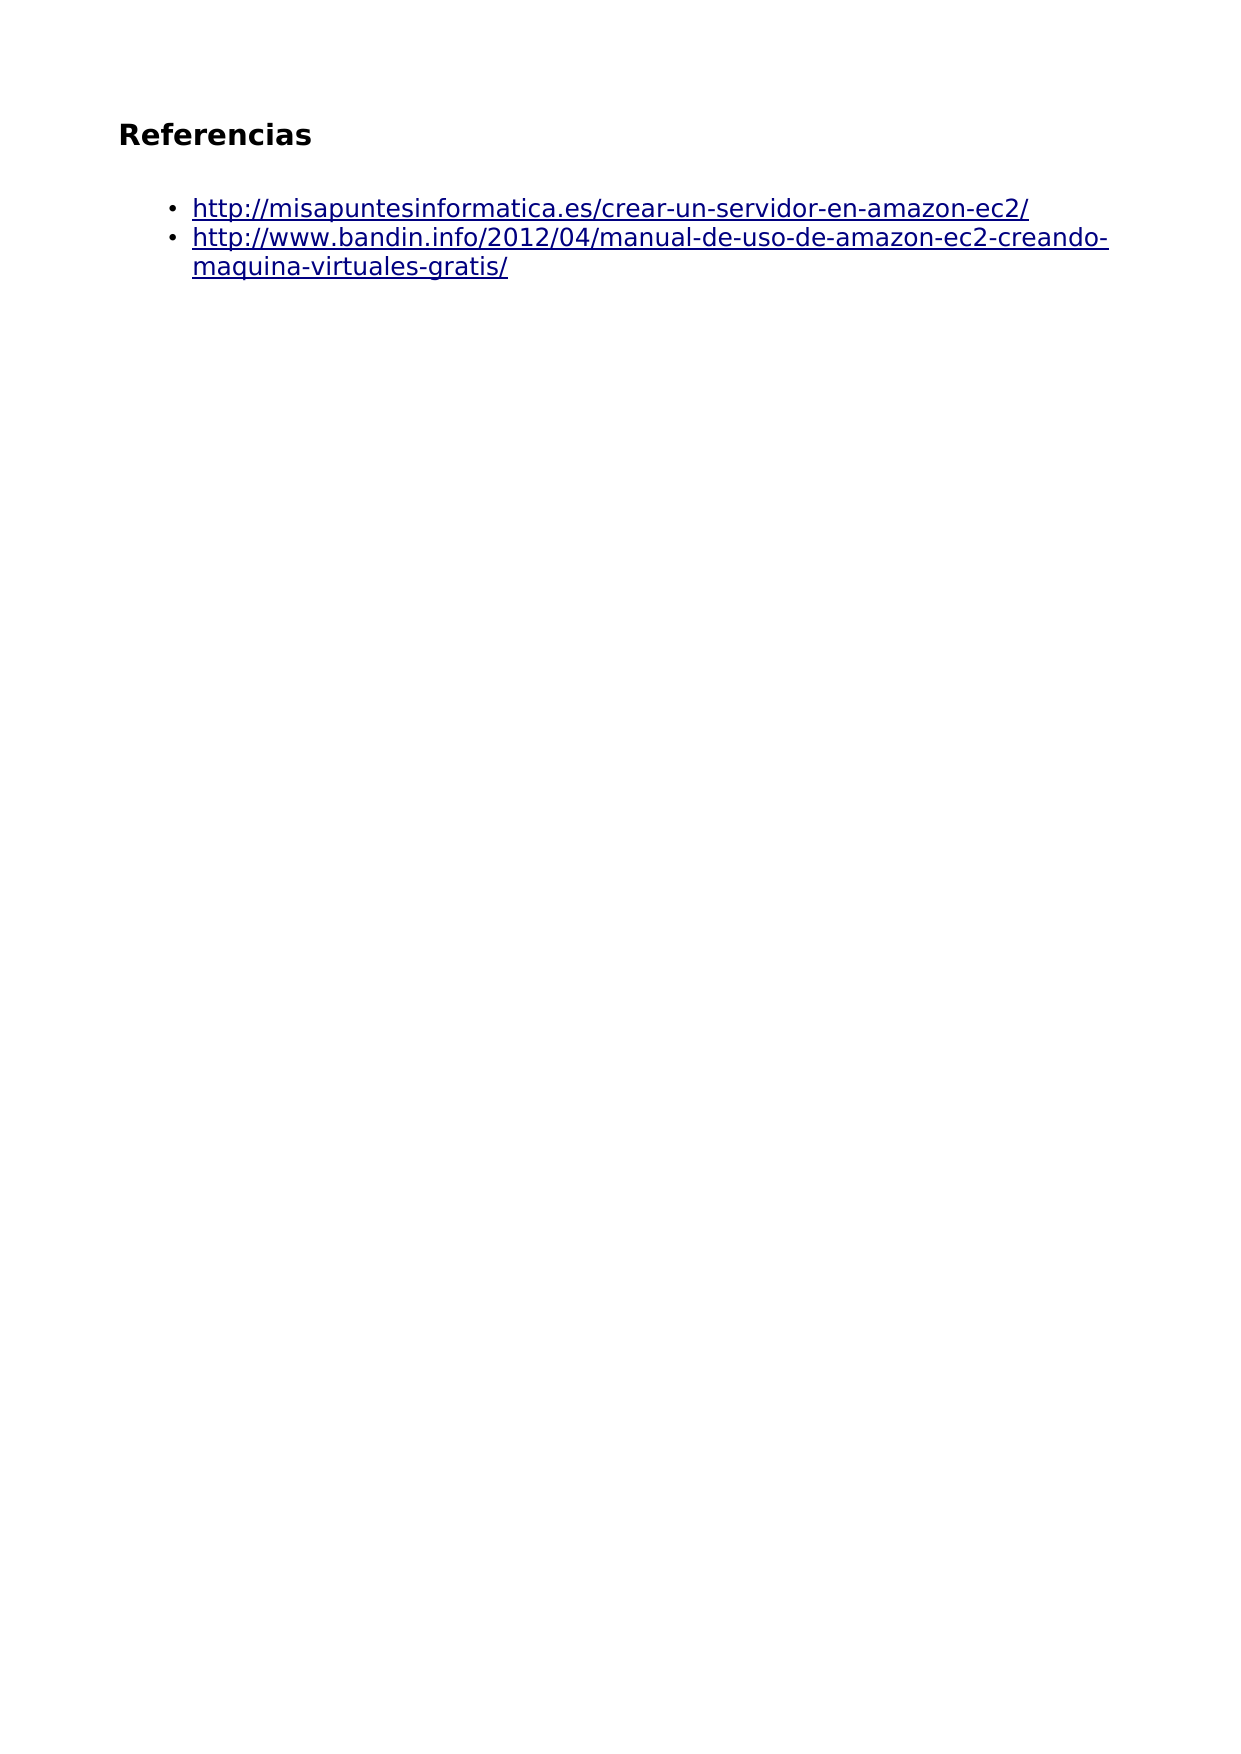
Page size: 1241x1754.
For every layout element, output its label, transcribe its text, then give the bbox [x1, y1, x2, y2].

list http://www.bandin.info/2012/04/manual-de-uso-de-amazon-ec2-creando-maquina-virtuales-gratis/ [177, 223, 1122, 282]
list http://misapuntesinformatica.es/crear-un-servidor-en-amazon-ec2/ [177, 194, 1122, 223]
subtitle Referencias [118, 118, 1122, 152]
